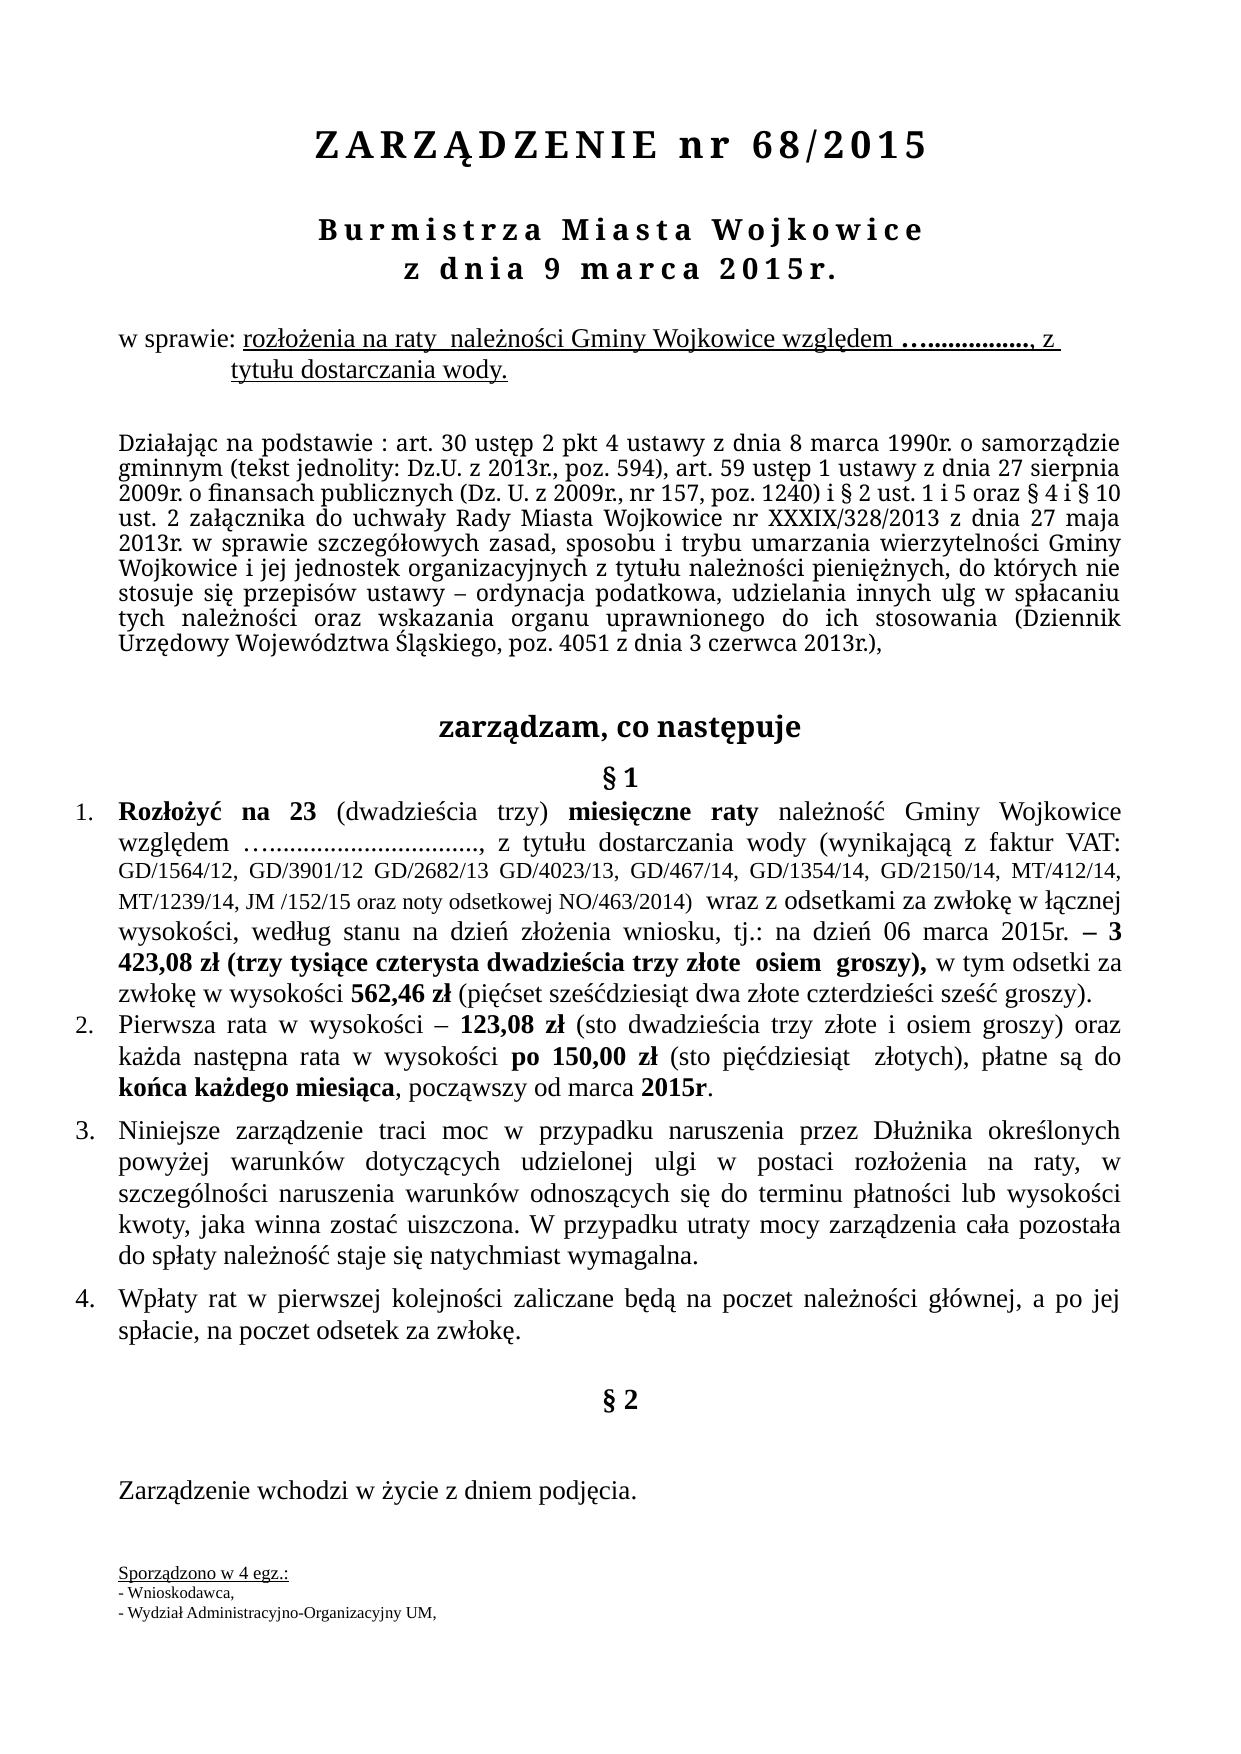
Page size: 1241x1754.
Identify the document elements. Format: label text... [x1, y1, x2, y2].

list Rozłożyć na 23 (dwadzieścia trzy) miesięczne raty należność Gminy Wojkowice względem …..............................., z tytułu dostarczania wody (wynikającą z faktur VAT: GD/1564/12, GD/3901/12 GD/2682/13 GD/4023/13, GD/467/14, GD/1354/14, GD/2150/14, MT/412/14, MT/1239/14, JM /152/15 oraz noty odsetkowej NO/463/2014) wraz z odsetkami za zwłokę w łącznej wysokości, według stanu na dzień złożenia wniosku, tj.: na dzień 06 marca 2015r. – 3 423,08 zł (trzy tysiące czterysta dwadzieścia trzy złote osiem groszy), w tym odsetki za zwłokę w wysokości 562,46 zł (pięćset sześćdziesiąt dwa złote czterdzieści sześć groszy). [75, 795, 1122, 1008]
text Sporządzono w 4 egz.: [118, 1562, 1084, 1583]
text w sprawie: rozłożenia na raty należności Gminy Wojkowice względem …..............., z tytułu dostarczania wody. [118, 322, 1122, 384]
text z dnia 9 marca 2015r. [118, 248, 1122, 288]
text zarządzam, co następuje [118, 706, 1122, 746]
text § 2 [118, 1382, 1122, 1416]
text Zarządzenie wchodzi w życie z dniem podjęcia. [118, 1474, 1122, 1506]
text § 1 [118, 758, 1122, 795]
subtitle ZARZĄDZENIE nr 68/2015 [118, 118, 1122, 169]
list Wpłaty rat w pierwszej kolejności zaliczane będą na poczet należności głównej, a po jej spłacie, na poczet odsetek za zwłokę. [75, 1283, 1122, 1345]
list Pierwsza rata w wysokości – 123,08 zł (sto dwadzieścia trzy złote i osiem groszy) oraz każda następna rata w wysokości po 150,00 zł (sto pięćdziesiąt złotych), płatne są do końca każdego miesiąca, począwszy od marca 2015r. [75, 1008, 1122, 1102]
text Działając na podstawie : art. 30 ustęp 2 pkt 4 ustawy z dnia 8 marca 1990r. o samorządzie gminnym (tekst jednolity: Dz.U. z 2013r., poz. 594), art. 59 ustęp 1 ustawy z dnia 27 sierpnia 2009r. o finansach publicznych (Dz. U. z 2009r., nr 157, poz. 1240) i § 2 ust. 1 i 5 oraz § 4 i § 10 ust. 2 załącznika do uchwały Rady Miasta Wojkowice nr XXXIX/328/2013 z dnia 27 maja 2013r. w sprawie szczegółowych zasad, sposobu i trybu umarzania wierzytelności Gminy Wojkowice i jej jednostek organizacyjnych z tytułu należności pieniężnych, do których nie stosuje się przepisów ustawy – ordynacja podatkowa, udzielania innych ulg w spłacaniu tych należności oraz wskazania organu uprawnionego do ich stosowania (Dziennik Urzędowy Województwa Śląskiego, poz. 4051 z dnia 3 czerwca 2013r.), [118, 431, 1122, 656]
text - Wnioskodawca, [118, 1583, 1122, 1602]
text - Wydział Administracyjno-Organizacyjny UM, [118, 1602, 1122, 1622]
subtitle Burmistrza Miasta Wojkowice [118, 209, 1122, 248]
list Niniejsze zarządzenie traci moc w przypadku naruszenia przez Dłużnika określonych powyżej warunków dotyczących udzielonej ulgi w postaci rozłożenia na raty, w szczególności naruszenia warunków odnoszących się do terminu płatności lub wysokości kwoty, jaka winna zostać uiszczona. W przypadku utraty mocy zarządzenia cała pozostała do spłaty należność staje się natychmiast wymagalna. [75, 1114, 1122, 1270]
